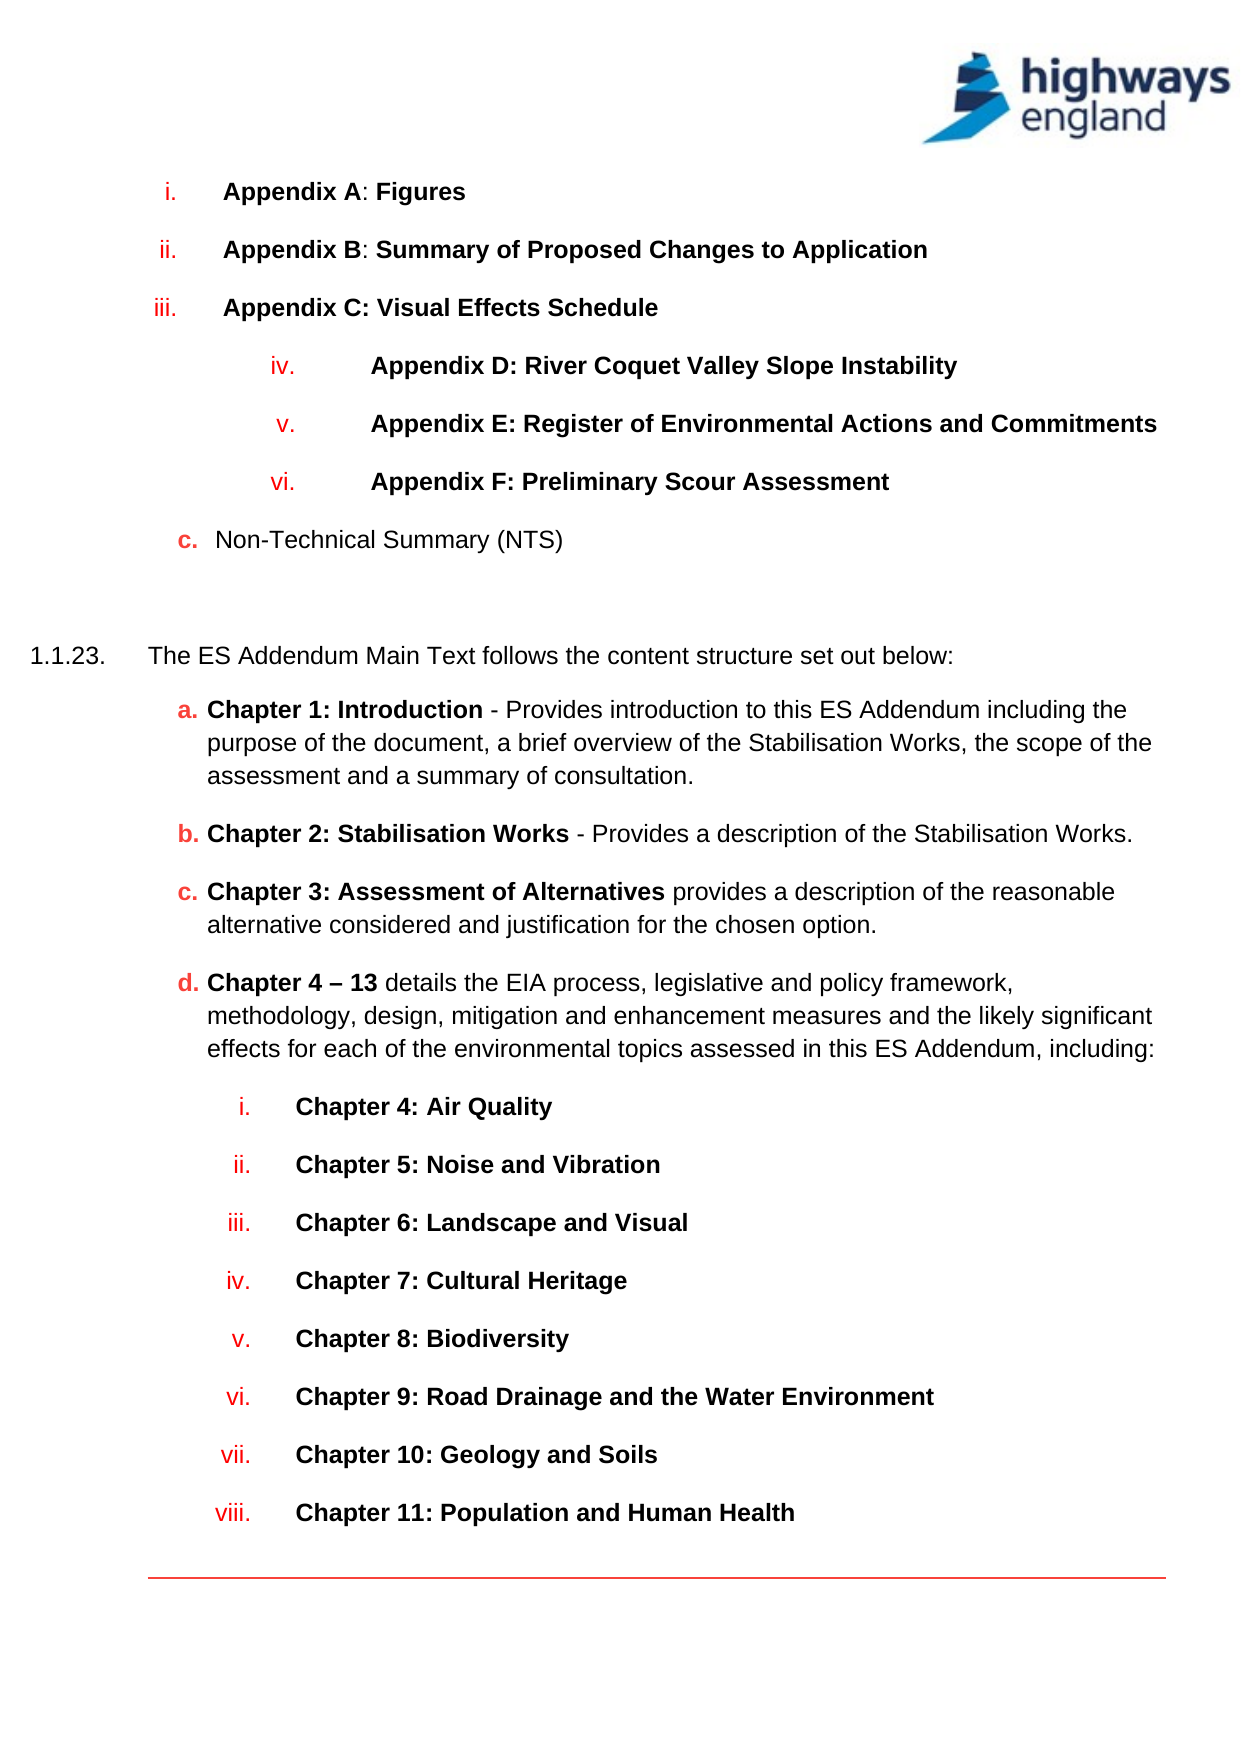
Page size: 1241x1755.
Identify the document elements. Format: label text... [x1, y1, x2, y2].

list Appendix E: Register of Environmental Actions and Commitments [295, 409, 1166, 438]
list Chapter 3: Assessment of Alternatives provides a description of the reasonable alternative considered and justification for the chosen option. [177, 877, 1166, 939]
list Chapter 6: Landscape and Visual [251, 1208, 1166, 1237]
list Appendix B: Summary of Proposed Changes to Application [148, 235, 1166, 264]
list Chapter 10: Geology and Soils [251, 1440, 1166, 1469]
list Chapter 7: Cultural Heritage [251, 1266, 1166, 1295]
list The ES Addendum Main Text follows the content structure set out below: [29, 641, 1166, 670]
list Chapter 11: Population and Human Health [251, 1498, 1166, 1527]
list Chapter 5: Noise and Vibration [251, 1150, 1166, 1179]
list Chapter 4: Air Quality [251, 1092, 1166, 1121]
list Chapter 8: Biodiversity [251, 1324, 1166, 1353]
list Appendix A: Figures [148, 177, 1166, 206]
list Appendix D: River Coquet Valley Slope Instability [295, 351, 1166, 380]
list Chapter 9: Road Drainage and the Water Environment [251, 1382, 1166, 1411]
list Non-Technical Summary (NTS) [177, 525, 1166, 554]
list Chapter 2: Stabilisation Works - Provides a description of the Stabilisation Works. [177, 819, 1166, 848]
list Appendix C: Visual Effects Schedule [148, 293, 1166, 322]
list Chapter 4 – 13 details the EIA process, legislative and policy framework, methodology, design, mitigation and enhancement measures and the likely significant effects for each of the environmental topics assessed in this ES Addendum, including: [177, 968, 1166, 1063]
list Appendix F: Preliminary Scour Assessment [295, 467, 1166, 496]
list Chapter 1: Introduction - Provides introduction to this ES Addendum including the purpose of the document, a brief overview of the Stabilisation Works, the scope of the assessment and a summary of consultation. [177, 695, 1166, 790]
